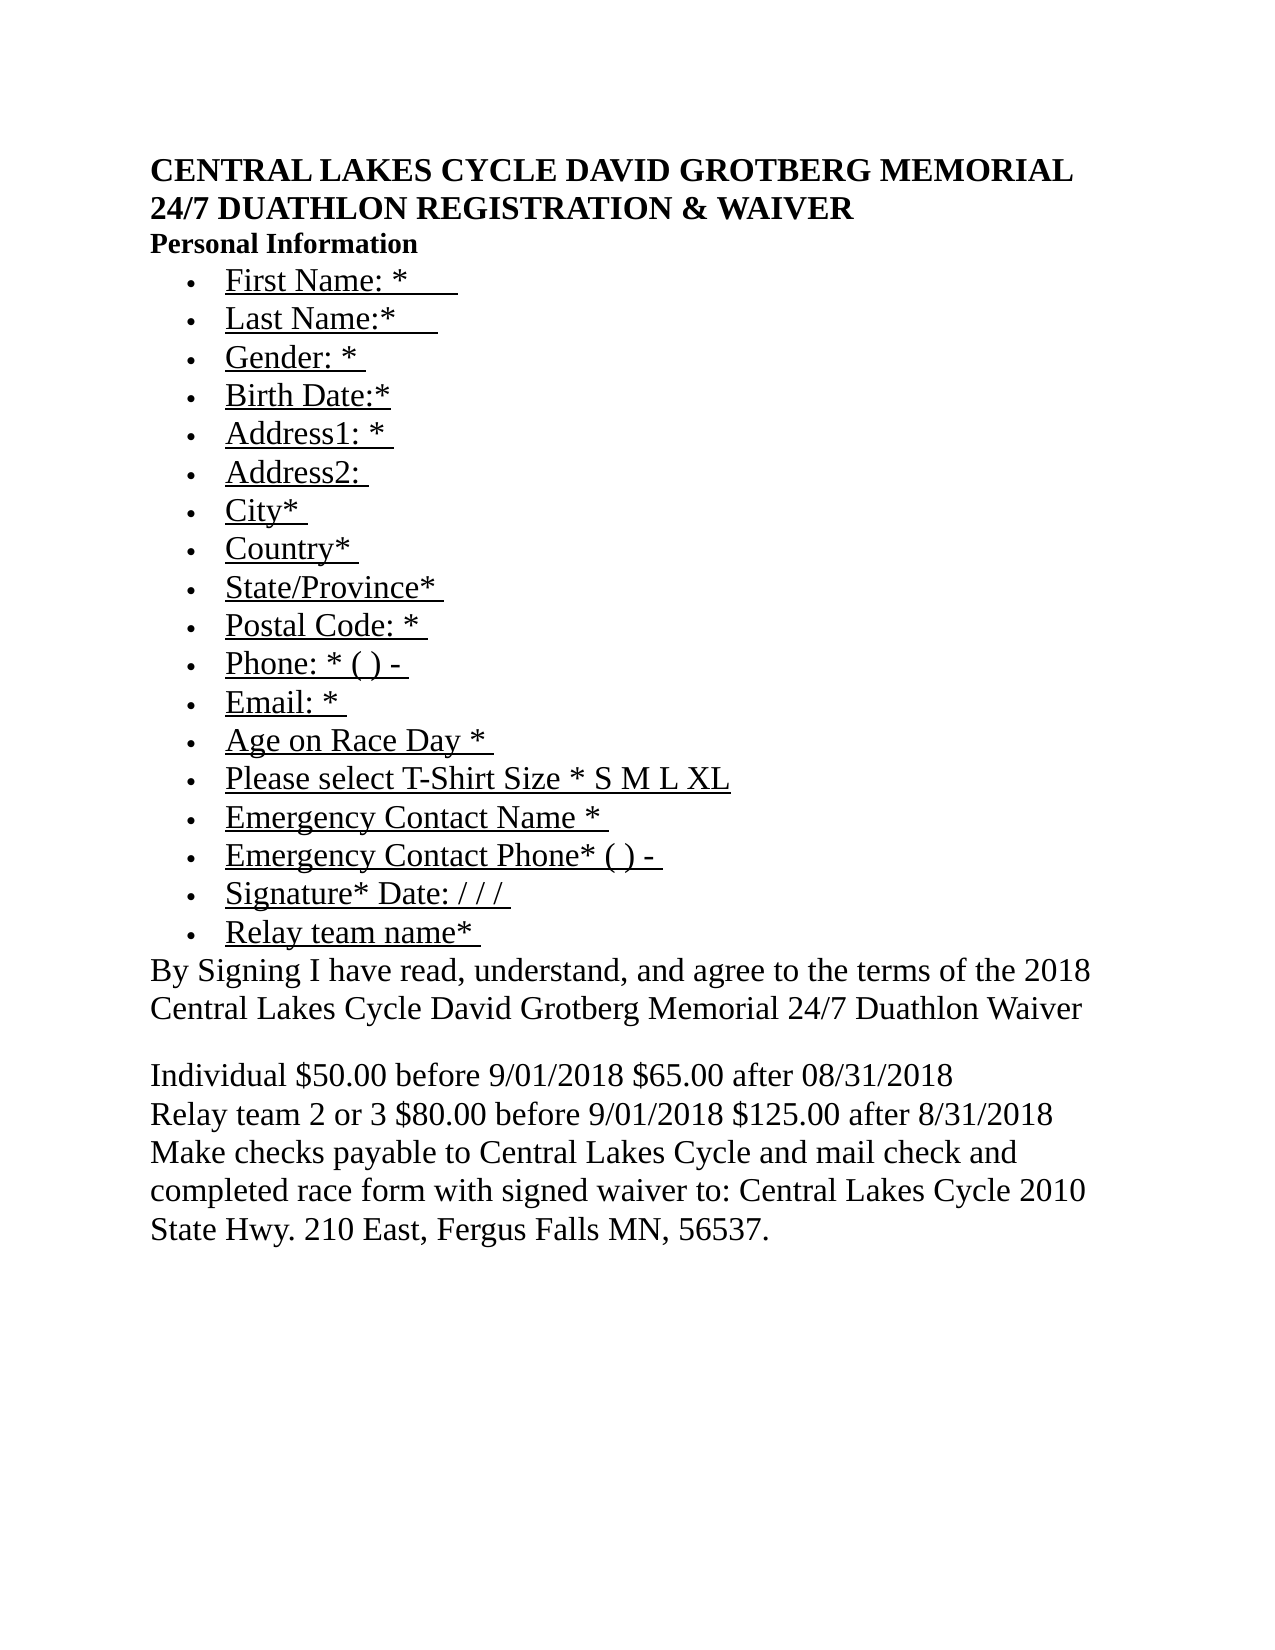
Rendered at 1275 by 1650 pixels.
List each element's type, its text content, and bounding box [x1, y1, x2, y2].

text Personal Information [150, 227, 1125, 260]
text Relay team 2 or 3 $80.00 before 9/01/2018 $125.00 after 8/31/2018 [150, 1094, 1125, 1132]
list Email: * [187, 682, 1125, 720]
list Last Name:* [187, 298, 1125, 337]
text CENTRAL LAKES CYCLE DAVID GROTBERG MEMORIAL 24/7 DUATHLON REGISTRATION & WAIVER [150, 150, 1125, 227]
text By Signing I have read, understand, and agree to the terms of the 2018 Central Lakes Cycle David Grotberg Memorial 24/7 Duathlon Waiver [150, 950, 1125, 1027]
list Gender: * [187, 337, 1125, 375]
list Relay team name* [187, 912, 1125, 950]
text Individual $50.00 before 9/01/2018 $65.00 after 08/31/2018 [150, 1056, 1125, 1094]
list First Name: * [187, 260, 1125, 298]
list State/Province* [187, 567, 1125, 605]
list Address1: * [187, 413, 1125, 452]
list Emergency Contact Phone* ( ) - [187, 835, 1125, 873]
list Postal Code: * [187, 605, 1125, 643]
list Birth Date:* [187, 375, 1125, 413]
list Country* [187, 528, 1125, 567]
list Emergency Contact Name * [187, 797, 1125, 835]
list Age on Race Day * [187, 720, 1125, 758]
list Please select T-Shirt Size * S M L XL [187, 758, 1125, 797]
list Signature* Date: / / / [187, 873, 1125, 912]
text Make checks payable to Central Lakes Cycle and mail check and completed race form with signed waiver to: Central Lakes Cycle 2010 State Hwy. 210 East, Fergus Falls MN, 56537. [150, 1132, 1125, 1247]
list Phone: * ( ) - [187, 643, 1125, 682]
list City* [187, 490, 1125, 528]
list Address2: [187, 452, 1125, 490]
